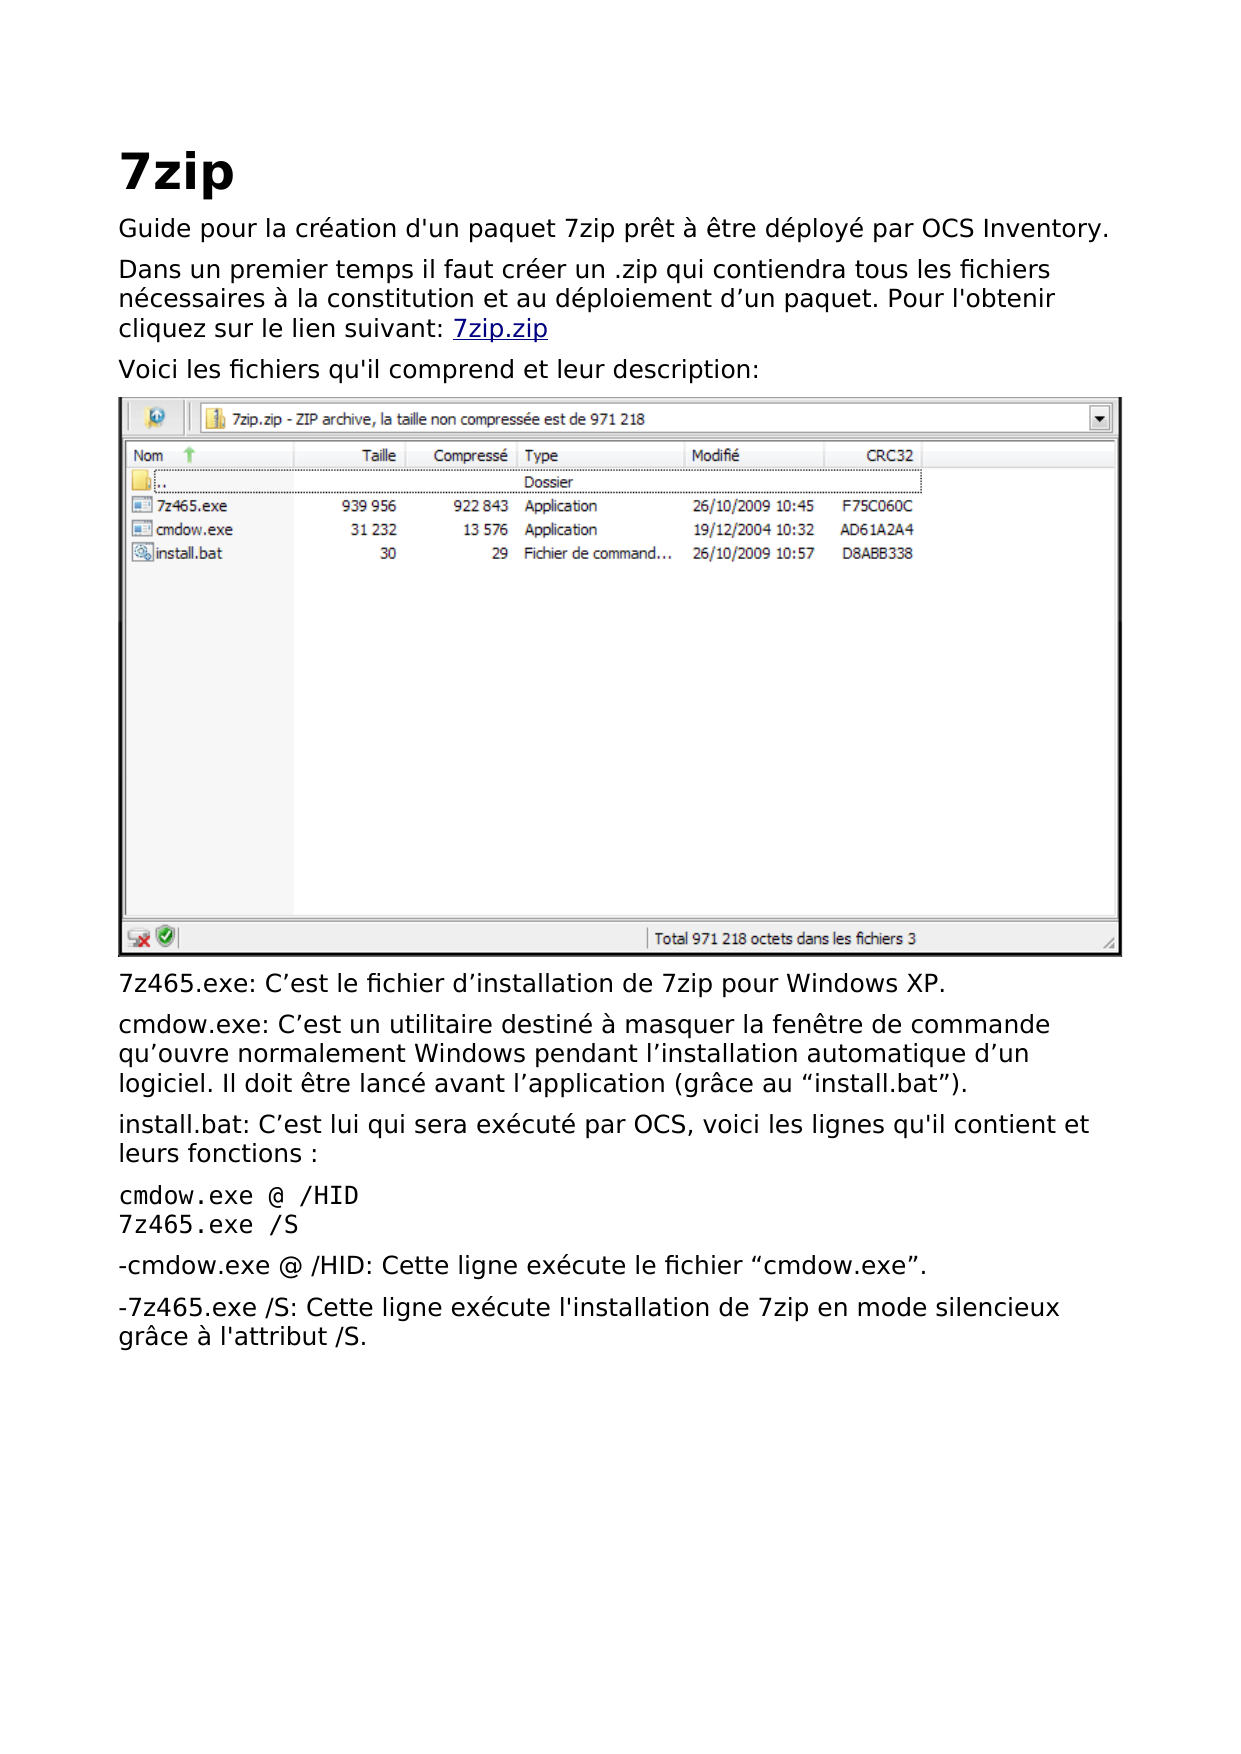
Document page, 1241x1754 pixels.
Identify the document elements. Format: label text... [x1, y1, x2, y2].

text cmdow.exe @ /HID 7z465.exe /S [118, 1181, 1122, 1239]
text Voici les fichiers qu'il comprend et leur description: [118, 356, 1122, 385]
text cmdow.exe: C’est un utilitaire destiné à masquer la fenêtre de commande qu’ouvre normalement Windows pendant l’installation automatique d’un logiciel. Il doit être lancé avant l’application (grâce au “install.bat”). [118, 1010, 1122, 1098]
text 7z465.exe: C’est le fichier d’installation de 7zip pour Windows XP. [118, 969, 1122, 998]
text Dans un premier temps il faut créer un .zip qui contiendra tous les fichiers nécessaires à la constitution et au déploiement d’un paquet. Pour l'obtenir cliquez sur le lien suivant: 7zip.zip [118, 256, 1122, 343]
text Guide pour la création d'un paquet 7zip prêt à être déployé par OCS Inventory. [118, 214, 1122, 243]
picture [118, 397, 1123, 957]
text -7z465.exe /S: Cette ligne exécute l'installation de 7zip en mode silencieux grâce à l'attribut /S. [118, 1293, 1122, 1351]
text install.bat: C’est lui qui sera exécuté par OCS, voici les lignes qu'il contient et leurs fonctions : [118, 1110, 1122, 1169]
subtitle 7zip [118, 143, 1122, 201]
text -cmdow.exe @ /HID: Cette ligne exécute le fichier “cmdow.exe”. [118, 1251, 1122, 1281]
